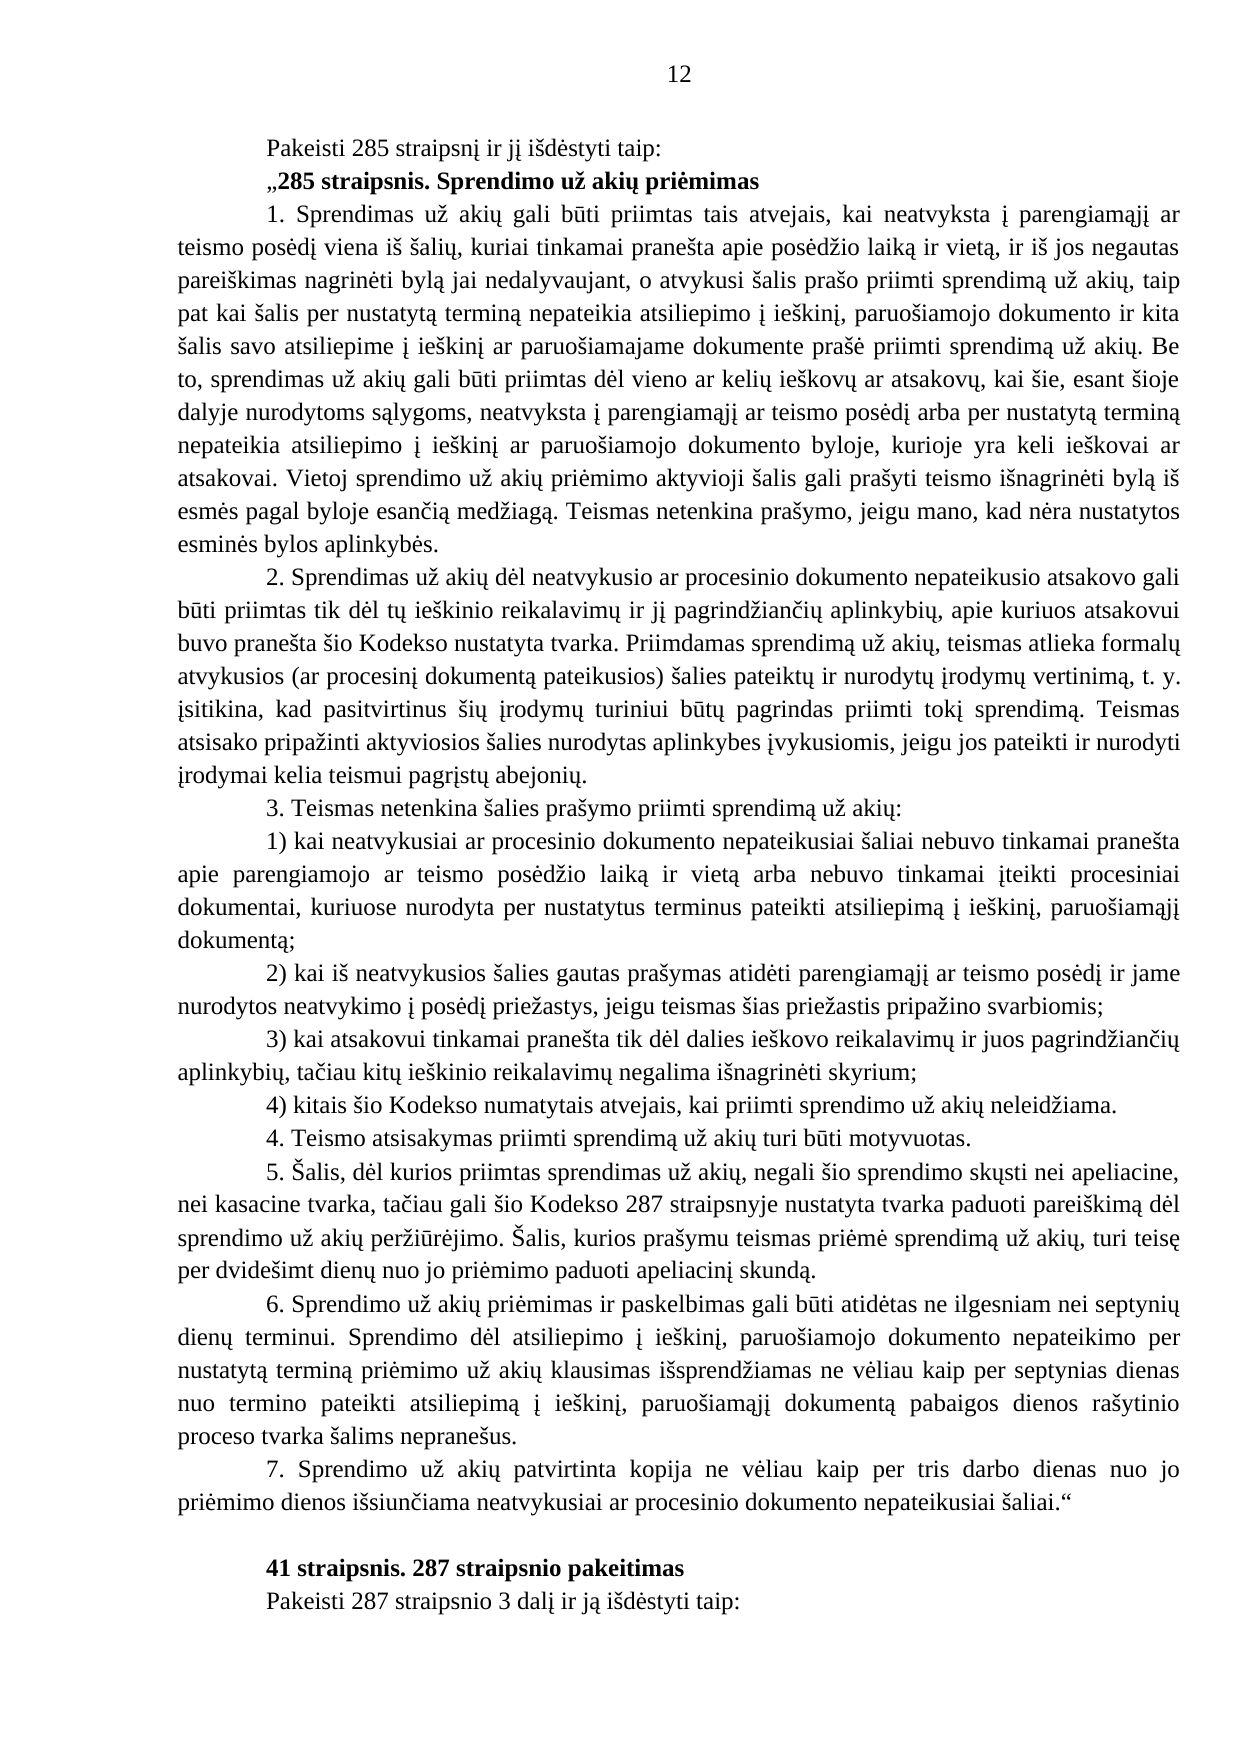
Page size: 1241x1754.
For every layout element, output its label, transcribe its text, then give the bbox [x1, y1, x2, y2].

text 41 straipsnis. 287 straipsnio pakeitimas [177, 1553, 1181, 1582]
text „285 straipsnis. Sprendimo už akių priėmimas [177, 166, 1181, 195]
text 1) kai neatvykusiai ar procesinio dokumento nepateikusiai šaliai nebuvo tinkamai pranešta apie parengiamojo ar teismo posėdžio laiką ir vietą arba nebuvo tinkamai įteikti procesiniai dokumentai, kuriuose nurodyta per nustatytus terminus pateikti atsiliepimą į ieškinį, paruošiamąjį dokumentą; [177, 826, 1181, 954]
text Pakeisti 285 straipsnį ir jį išdėstyti taip: [266, 133, 1181, 162]
text Pakeisti 287 straipsnio 3 dalį ir ją išdėstyti taip: [177, 1586, 1181, 1614]
text 4) kitais šio Kodekso numatytais atvejais, kai priimti sprendimo už akių neleidžiama. [177, 1091, 1181, 1119]
text 6. Sprendimo už akių priėmimas ir paskelbimas gali būti atidėtas ne ilgesniam nei septynių dienų terminui. Sprendimo dėl atsiliepimo į ieškinį, paruošiamojo dokumento nepateikimo per nustatytą terminą priėmimo už akių klausimas išsprendžiamas ne vėliau kaip per septynias dienas nuo termino pateikti atsiliepimą į ieškinį, paruošiamąjį dokumentą pabaigos dienos rašytinio proceso tvarka šalims nepranešus. [177, 1289, 1181, 1449]
text 3) kai atsakovui tinkamai pranešta tik dėl dalies ieškovo reikalavimų ir juos pagrindžiančių aplinkybių, tačiau kitų ieškinio reikalavimų negalima išnagrinėti skyrium; [177, 1024, 1181, 1086]
text 4. Teismo atsisakymas priimti sprendimą už akių turi būti motyvuotas. [177, 1123, 1181, 1152]
text 3. Teismas netenkina šalies prašymo priimti sprendimą už akių: [177, 793, 1181, 822]
text 2. Sprendimas už akių dėl neatvykusio ar procesinio dokumento nepateikusio atsakovo gali būti priimtas tik dėl tų ieškinio reikalavimų ir jį pagrindžiančių aplinkybių, apie kuriuos atsakovui buvo pranešta šio Kodekso nustatyta tvarka. Priimdamas sprendimą už akių, teismas atlieka formalų atvykusios (ar procesinį dokumentą pateikusios) šalies pateiktų ir nurodytų įrodymų vertinimą, t. y. įsitikina, kad pasitvirtinus šių įrodymų turiniui būtų pagrindas priimti tokį sprendimą. Teismas atsisako pripažinti aktyviosios šalies nurodytas aplinkybes įvykusiomis, jeigu jos pateikti ir nurodyti įrodymai kelia teismui pagrįstų abejonių. [177, 562, 1181, 789]
text 7. Sprendimo už akių patvirtinta kopija ne vėliau kaip per tris darbo dienas nuo jo priėmimo dienos išsiunčiama neatvykusiai ar procesinio dokumento nepateikusiai šaliai.“ [177, 1454, 1181, 1516]
text 5. Šalis, dėl kurios priimtas sprendimas už akių, negali šio sprendimo skųsti nei apeliacine, nei kasacine tvarka, tačiau gali šio Kodekso 287 straipsnyje nustatyta tvarka paduoti pareiškimą dėl sprendimo už akių peržiūrėjimo. Šalis, kurios prašymu teismas priėmė sprendimą už akių, turi teisę per dvidešimt dienų nuo jo priėmimo paduoti apeliacinį skundą. [177, 1157, 1181, 1284]
text 1. Sprendimas už akių gali būti priimtas tais atvejais, kai neatvyksta į parengiamąjį ar teismo posėdį viena iš šalių, kuriai tinkamai pranešta apie posėdžio laiką ir vietą, ir iš jos negautas pareiškimas nagrinėti bylą jai nedalyvaujant, o atvykusi šalis prašo priimti sprendimą už akių, taip pat kai šalis per nustatytą terminą nepateikia atsiliepimo į ieškinį, paruošiamojo dokumento ir kita šalis savo atsiliepime į ieškinį ar paruošiamajame dokumente prašė priimti sprendimą už akių. Be to, sprendimas už akių gali būti priimtas dėl vieno ar kelių ieškovų ar atsakovų, kai šie, esant šioje dalyje nurodytoms sąlygoms, neatvyksta į parengiamąjį ar teismo posėdį arba per nustatytą terminą nepateikia atsiliepimo į ieškinį ar paruošiamojo dokumento byloje, kurioje yra keli ieškovai ar atsakovai. Vietoj sprendimo už akių priėmimo aktyvioji šalis gali prašyti teismo išnagrinėti bylą iš esmės pagal byloje esančią medžiagą. Teismas netenkina prašymo, jeigu mano, kad nėra nustatytos esminės bylos aplinkybės. [177, 199, 1181, 558]
text 2) kai iš neatvykusios šalies gautas prašymas atidėti parengiamąjį ar teismo posėdį ir jame nurodytos neatvykimo į posėdį priežastys, jeigu teismas šias priežastis pripažino svarbiomis; [177, 958, 1181, 1020]
